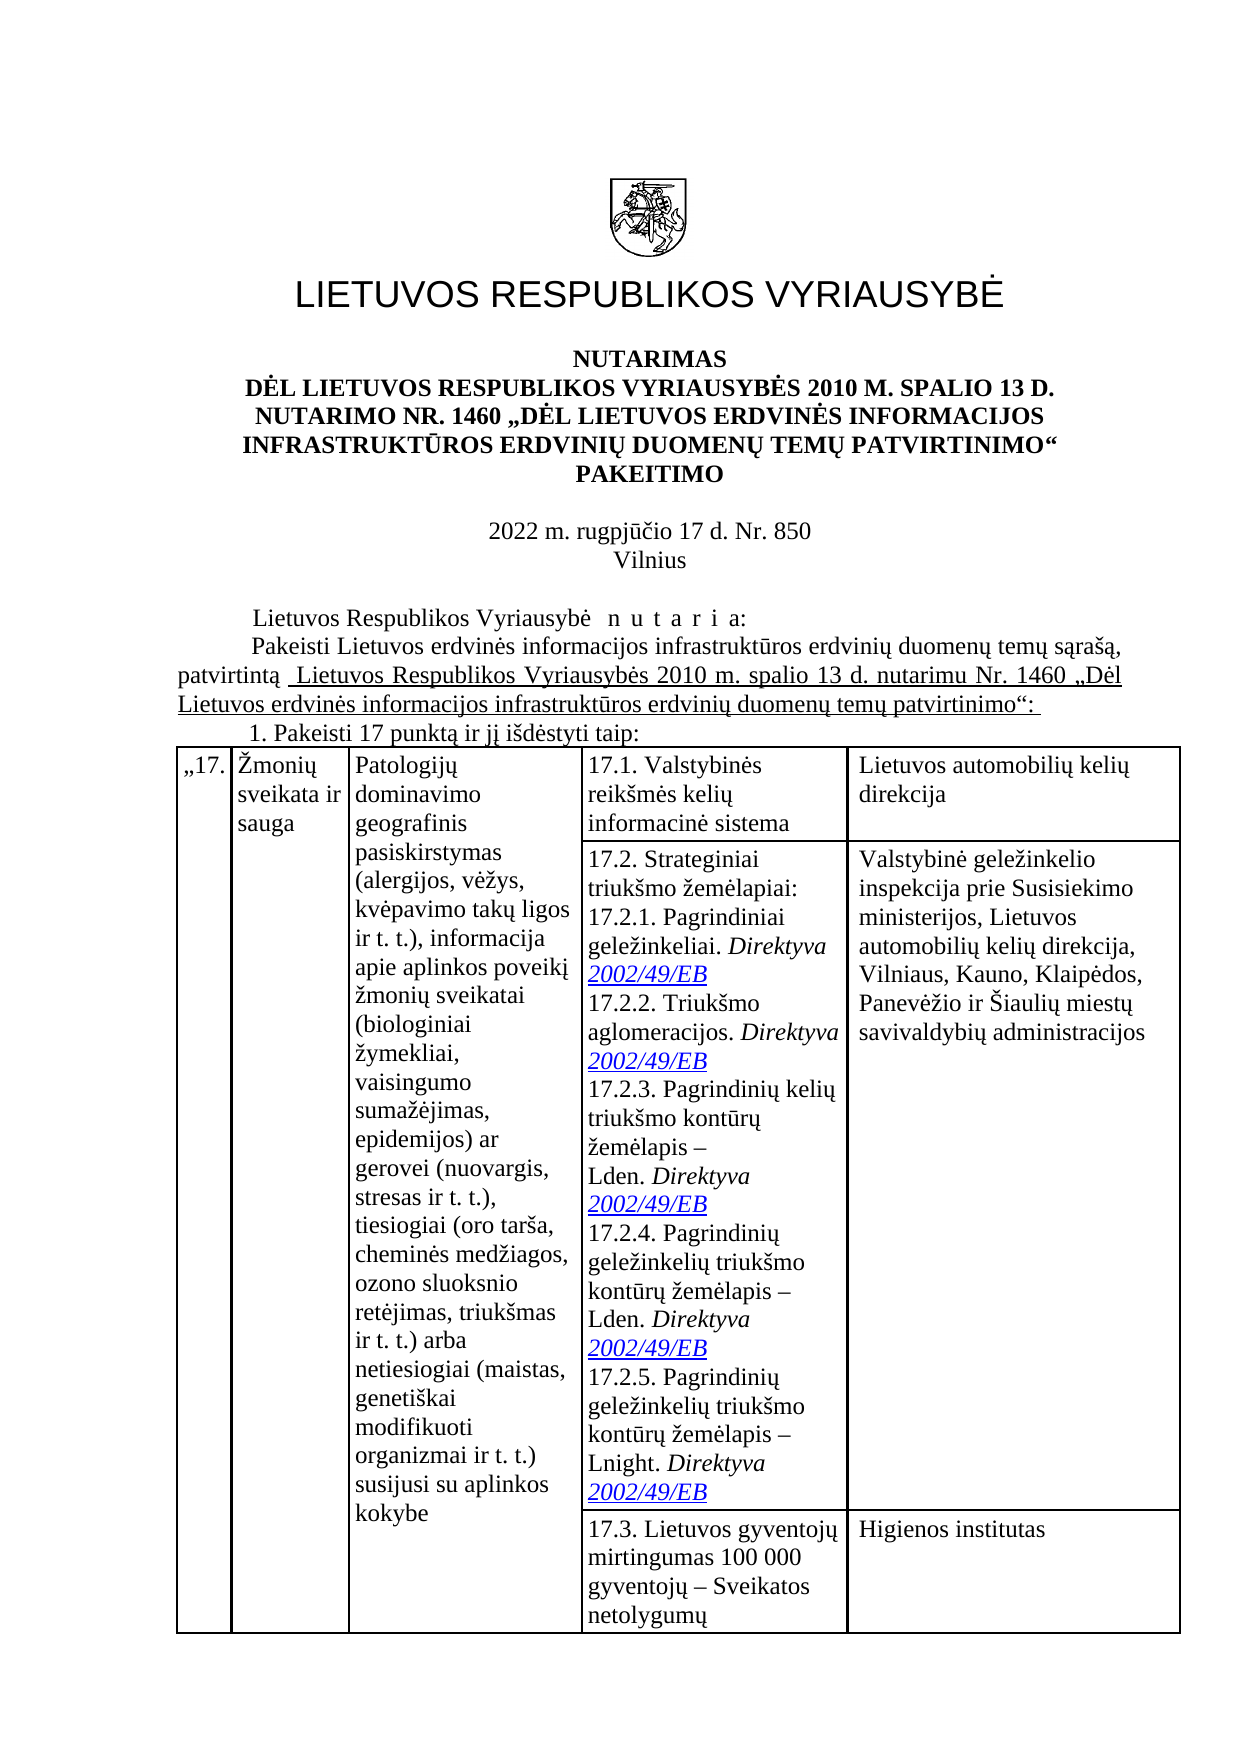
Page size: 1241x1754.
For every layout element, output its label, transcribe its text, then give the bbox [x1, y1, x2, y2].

table_cell 17.3. Lietuvos gyventojų mirtingumas 100 000 gyventojų – Sveikatos netolygumų [583, 1511, 846, 1632]
table_header „17. [178, 748, 230, 1632]
text Pakeisti Lietuvos erdvinės informacijos infrastruktūros erdvinių duomenų temų sąrašą, patvirtintą Lietuvos Respublikos Vyriausybės 2010 m. spalio 13 d. nutarimu Nr. 1460 „Dėl Lietuvos erdvinės informacijos infrastruktūros erdvinių duomenų temų patvirtinimo“: [177, 631, 1122, 718]
text DĖL LIETUVOS RESPUBLIKOS VYRIAUSYBĖS 2010 M. SPALIO 13 D. NUTARIMO NR. 1460 „DĖL LIETUVOS ERDVINĖS INFORMACIJOS INFRASTRUKTŪROS ERDVINIŲ DUOMENŲ TEMŲ PATVIRTINIMO“ PAKEITIMO [177, 373, 1122, 488]
table_cell Higienos institutas [849, 1511, 1179, 1632]
table_header Patologijų dominavimo geografinis pasiskirstymas (alergijos, vėžys, kvėpavimo takų ligos ir t. t.), informacija apie aplinkos poveikį žmonių sveikatai (biologiniai žymekliai, vaisingumo sumažėjimas, epidemijos) ar gerovei (nuovargis, stresas ir t. t.), tiesiogiai (oro tarša, cheminės medžiagos, ozono sluoksnio retėjimas, triukšmas ir t. t.) arba netiesiogiai (maistas, genetiškai modifikuoti organizmai ir t. t.) susijusi su aplinkos kokybe [350, 748, 581, 1632]
text 2022 m. rugpjūčio 17 d. Nr. 850 [177, 516, 1122, 545]
text Lietuvos Respublikos Vyriausybė [177, 272, 1122, 315]
text Vilnius [177, 545, 1122, 574]
table_cell 17.2. Strateginiai triukšmo žemėlapiai: 17.2.1. Pagrindiniai geležinkeliai. Direktyva 2002/49/EB 17.2.2. Triukšmo aglomeracijos. Direktyva 2002/49/EB 17.2.3. Pagrindinių kelių triukšmo kontūrų žemėlapis – Lden. Direktyva 2002/49/EB 17.2.4. Pagrindinių geležinkelių triukšmo kontūrų žemėlapis – Lden. Direktyva 2002/49/EB 17.2.5. Pagrindinių geležinkelių triukšmo kontūrų žemėlapis – Lnight. Direktyva 2002/49/EB [583, 842, 846, 1509]
table_header 17.1. Valstybinės reikšmės kelių informacinė sistema [583, 748, 846, 839]
table_cell Valstybinė geležinkelio inspekcija prie Susisiekimo ministerijos, Lietuvos automobilių kelių direkcija, Vilniaus, Kauno, Klaipėdos, Panevėžio ir Šiaulių miestų savivaldybių administracijos [849, 842, 1179, 1509]
text nutarimas [177, 344, 1122, 373]
table_header Lietuvos automobilių kelių direkcija [849, 748, 1179, 839]
text 1. Pakeisti 17 punktą ir jį išdėstyti taip: [177, 718, 1122, 746]
table_header Žmonių sveikata ir sauga [233, 748, 348, 1632]
text Lietuvos Respublikos Vyriausybė nutaria: [177, 603, 1122, 631]
